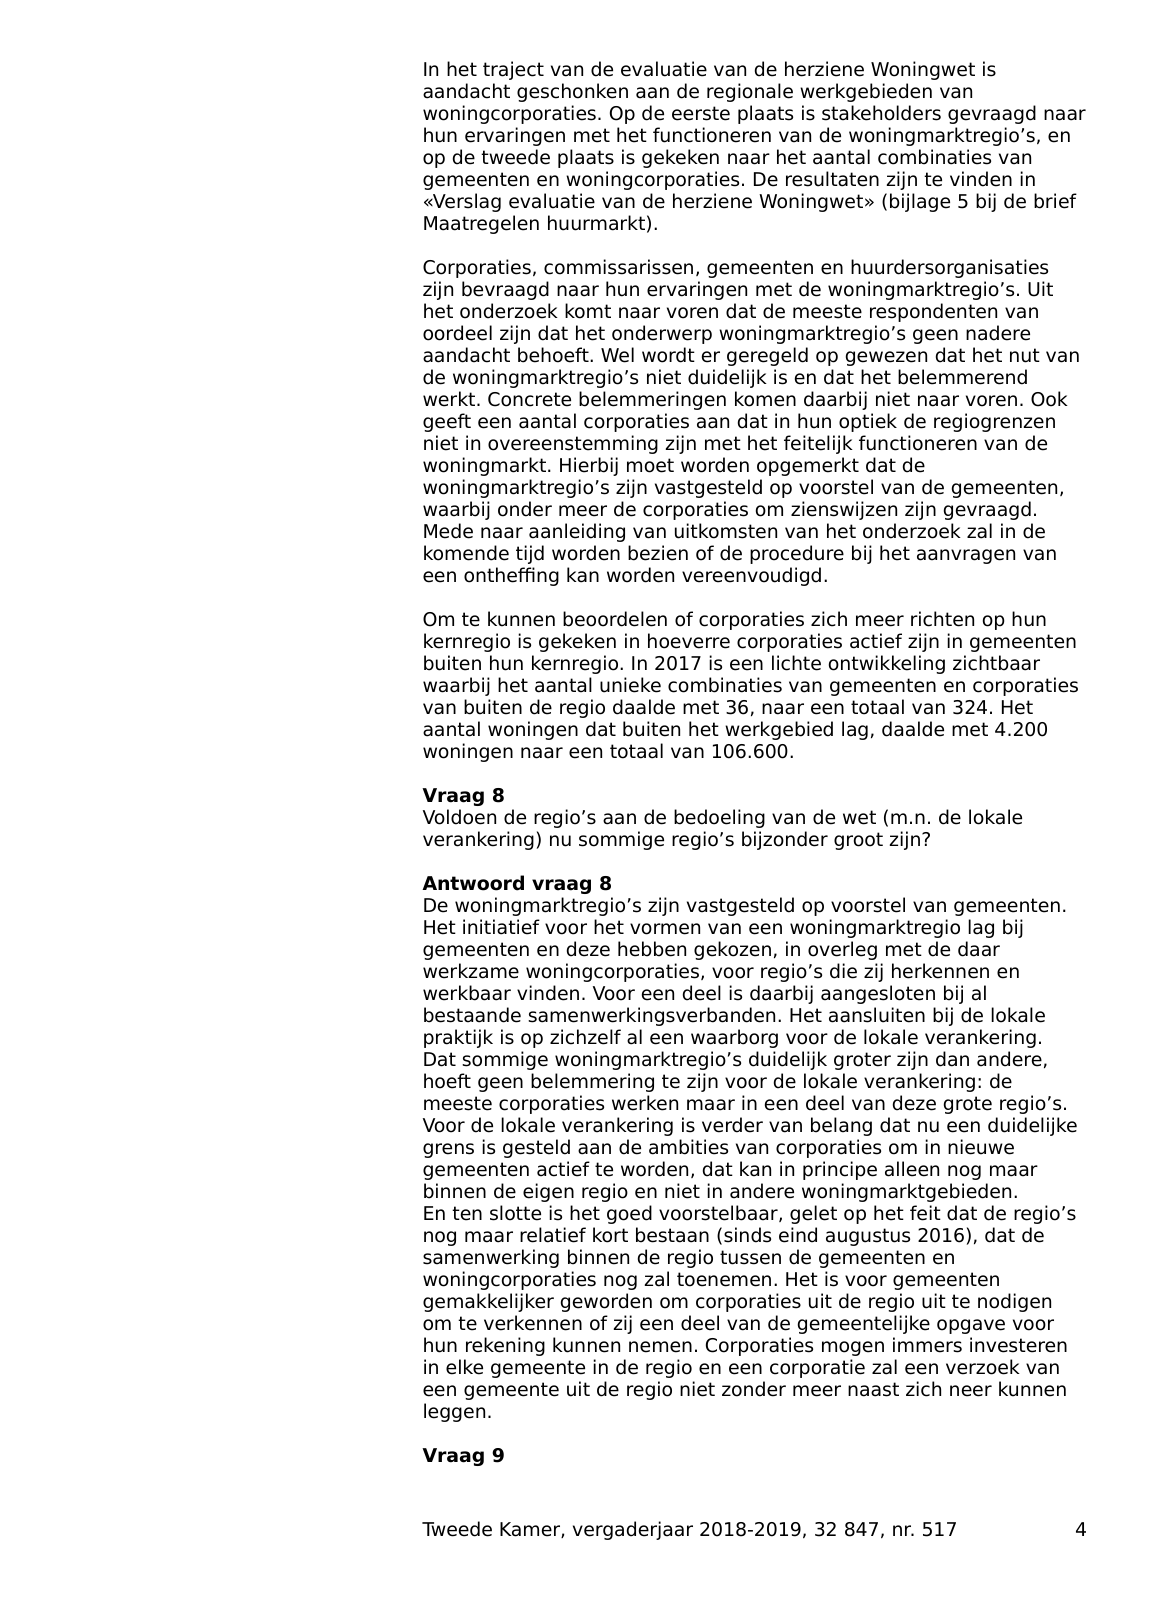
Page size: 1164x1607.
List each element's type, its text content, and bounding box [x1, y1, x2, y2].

text Antwoord vraag 8 [422, 873, 1087, 895]
text Om te kunnen beoordelen of corporaties zich meer richten op hun kernregio is gekeken in hoeverre corporaties actief zijn in gemeenten buiten hun kernregio. In 2017 is een lichte ontwikkeling zichtbaar waarbij het aantal unieke combinaties van gemeenten en corporaties van buiten de regio daalde met 36, naar een totaal van 324. Het aantal woningen dat buiten het werkgebied lag, daalde met 4.200 woningen naar een totaal van 106.600. [422, 609, 1087, 763]
text Vraag 8 [422, 785, 1087, 807]
text Voldoen de regio’s aan de bedoeling van de wet (m.n. de lokale verankering) nu sommige regio’s bijzonder groot zijn? [422, 807, 1087, 851]
text Voor de lokale verankering is verder van belang dat nu een duidelijke grens is gesteld aan de ambities van corporaties om in nieuwe gemeenten actief te worden, dat kan in principe alleen nog maar binnen de eigen regio en niet in andere woningmarktgebieden. [422, 1115, 1087, 1203]
text Corporaties, commissarissen, gemeenten en huurdersorganisaties zijn bevraagd naar hun ervaringen met de woningmarktregio’s. Uit het onderzoek komt naar voren dat de meeste respondenten van oordeel zijn dat het onderwerp woningmarktregio’s geen nadere aandacht behoeft. Wel wordt er geregeld op gewezen dat het nut van de woningmarktregio’s niet duidelijk is en dat het belemmerend werkt. Concrete belemmeringen komen daarbij niet naar voren. Ook geeft een aantal corporaties aan dat in hun optiek de regiogrenzen niet in overeenstemming zijn met het feitelijk functioneren van de woningmarkt. Hierbij moet worden opgemerkt dat de woningmarktregio’s zijn vastgesteld op voorstel van de gemeenten, waarbij onder meer de corporaties om zienswijzen zijn gevraagd. Mede naar aanleiding van uitkomsten van het onderzoek zal in de komende tijd worden bezien of de procedure bij het aanvragen van een ontheffing kan worden vereenvoudigd. [422, 257, 1087, 587]
text Vraag 9 [422, 1445, 1087, 1467]
text En ten slotte is het goed voorstelbaar, gelet op het feit dat de regio’s nog maar relatief kort bestaan (sinds eind augustus 2016), dat de samenwerking binnen de regio tussen de gemeenten en woningcorporaties nog zal toenemen. Het is voor gemeenten gemakkelijker geworden om corporaties uit de regio uit te nodigen om te verkennen of zij een deel van de gemeentelijke opgave voor hun rekening kunnen nemen. Corporaties mogen immers investeren in elke gemeente in de regio en een corporatie zal een verzoek van een gemeente uit de regio niet zonder meer naast zich neer kunnen leggen. [422, 1203, 1087, 1423]
text In het traject van de evaluatie van de herziene Woningwet is aandacht geschonken aan de regionale werkgebieden van woningcorporaties. Op de eerste plaats is stakeholders gevraagd naar hun ervaringen met het functioneren van de woningmarktregio’s, en op de tweede plaats is gekeken naar het aantal combinaties van gemeenten en woningcorporaties. De resultaten zijn te vinden in «Verslag evaluatie van de herziene Woningwet» (bijlage 5 bij de brief Maatregelen huurmarkt). [422, 59, 1087, 235]
text Dat sommige woningmarktregio’s duidelijk groter zijn dan andere, hoeft geen belemmering te zijn voor de lokale verankering: de meeste corporaties werken maar in een deel van deze grote regio’s. [422, 1049, 1087, 1115]
text De woningmarktregio’s zijn vastgesteld op voorstel van gemeenten. Het initiatief voor het vormen van een woningmarktregio lag bij gemeenten en deze hebben gekozen, in overleg met de daar werkzame woningcorporaties, voor regio’s die zij herkennen en werkbaar vinden. Voor een deel is daarbij aangesloten bij al bestaande samenwerkingsverbanden. Het aansluiten bij de lokale praktijk is op zichzelf al een waarborg voor de lokale verankering. [422, 895, 1087, 1049]
